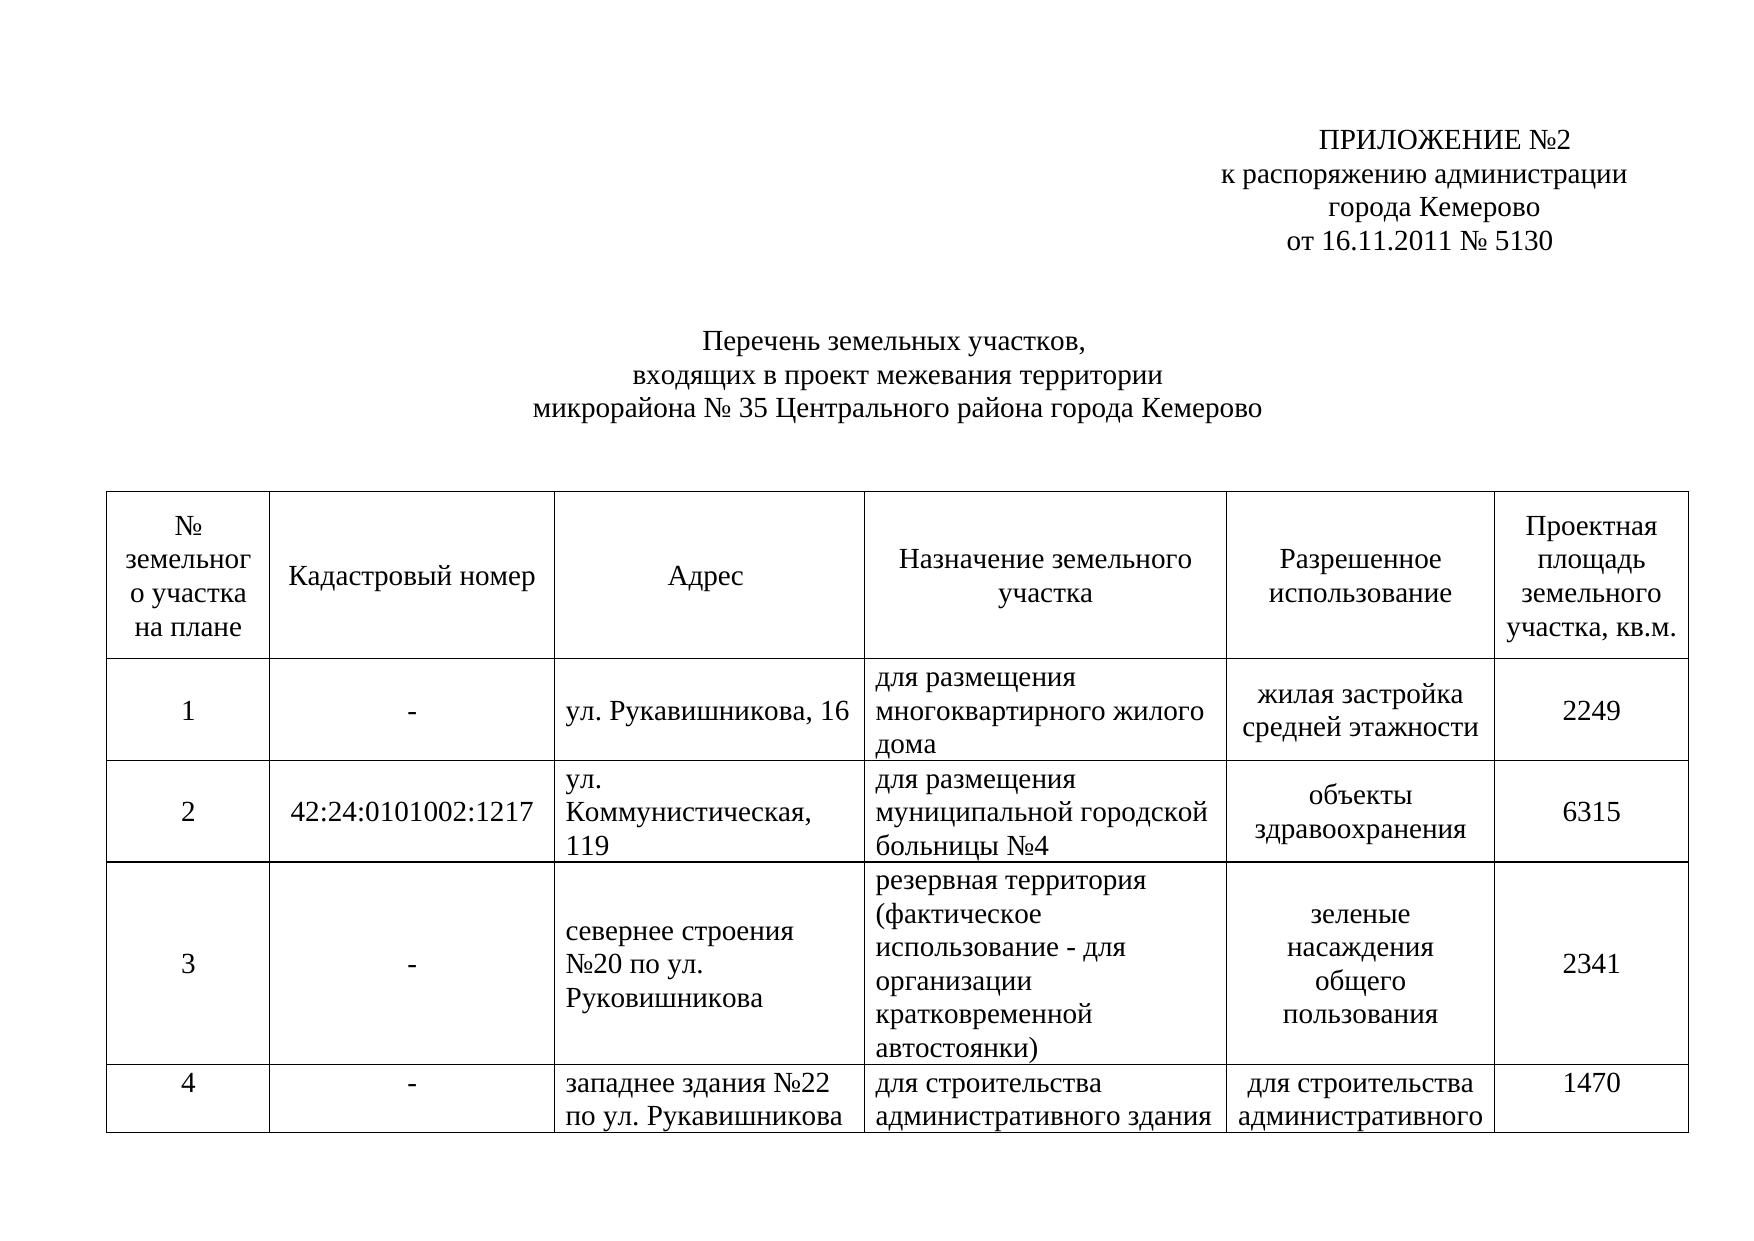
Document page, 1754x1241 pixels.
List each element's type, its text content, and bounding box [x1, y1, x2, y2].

table_cell 6315 [1495, 761, 1688, 861]
table_cell резервная территория (фактическое использование - для организации кратковременной автостоянки) [865, 863, 1226, 1064]
table_header Проектная площадь земельного участка, кв.м. [1495, 492, 1688, 658]
table_cell 4 [107, 1065, 269, 1132]
text к распоряжению администрации [130, 156, 1665, 189]
table_cell 42:24:0101002:1217 [270, 761, 554, 861]
table_cell ул. Коммунистическая, 119 [555, 761, 864, 861]
table_header Назначение земельного участка [865, 492, 1226, 658]
table_header Адрес [555, 492, 864, 658]
table_cell - [270, 659, 554, 760]
table_header Кадастровый номер [270, 492, 554, 658]
table_cell 2 [107, 761, 269, 861]
text Перечень земельных участков, [130, 323, 1665, 357]
table_cell жилая застройка средней этажности [1227, 659, 1494, 760]
table_cell западнее здания №22 по ул. Рукавишникова [555, 1065, 864, 1132]
table_cell для строительства административного [1227, 1065, 1494, 1132]
table_cell 2341 [1495, 863, 1688, 1064]
table_cell для строительства административного здания [865, 1065, 1226, 1132]
table_header № земельного участка на плане [107, 492, 269, 658]
table_header Разрешенное использование [1227, 492, 1494, 658]
table_cell - [270, 1065, 554, 1132]
table_cell 1 [107, 659, 269, 760]
text микрорайона № 35 Центрального района города Кемерово [130, 391, 1665, 424]
table_cell объекты здравоохранения [1227, 761, 1494, 861]
table_cell 3 [107, 863, 269, 1064]
table_cell 2249 [1495, 659, 1688, 760]
text города Кемерово [721, 189, 1665, 223]
text ПРИЛОЖЕНИЕ №2 [130, 122, 1665, 156]
table_cell для размещения многоквартирного жилого дома [865, 659, 1226, 760]
table_cell севернее строения №20 по ул. Руковишникова [555, 863, 864, 1064]
table_cell для размещения муниципальной городской больницы №4 [865, 761, 1226, 861]
table_cell зеленые насаждения общего пользования [1227, 863, 1494, 1064]
table_cell ул. Рукавишникова, 16 [555, 659, 864, 760]
text от 16.11.2011 № 5130 [721, 223, 1665, 256]
table_cell - [270, 863, 554, 1064]
text входящих в проект межевания территории [130, 357, 1665, 391]
table_cell 1470 [1495, 1065, 1688, 1132]
